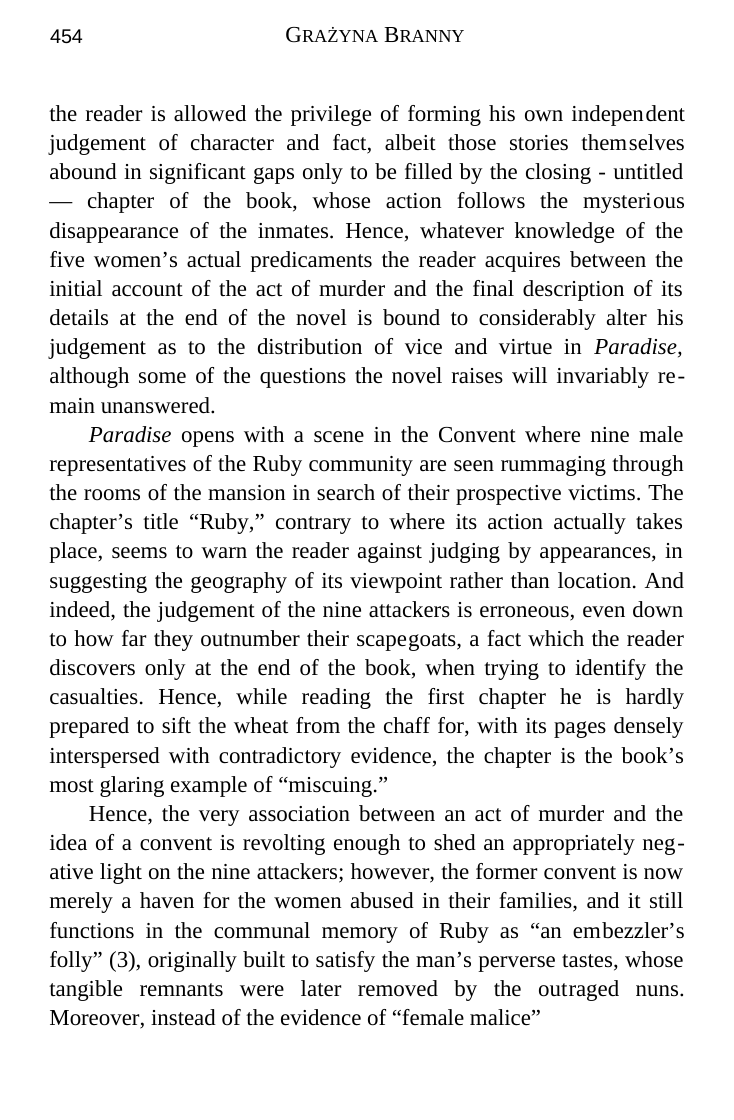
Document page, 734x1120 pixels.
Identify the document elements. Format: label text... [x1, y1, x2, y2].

text Paradise opens with a scene in the Convent where nine male representatives of the Ruby community are seen rummaging through the rooms of the mansion in search of their prospective victims. The chapter’s title “Ruby,” contrary to where its action actually takes place, seems to warn the reader against judging by appearances, in suggesting the geography of its viewpoint rather than location. And indeed, the judgement of the nine attackers is erroneous, even down to how far they outnumber their scape­goats, a fact which the reader discovers only at the end of the book, when trying to identify the casualties. Hence, while read­ing the first chapter he is hardly prepared to sift the wheat from the chaff for, with its pages densely interspersed with contradic­tory evidence, the chapter is the book’s most glaring example of “miscuing.” [49, 421, 685, 797]
text the reader is allowed the privilege of forming his own indepen­dent judgement of character and fact, albeit those stories them­selves abound in significant gaps only to be filled by the closing - untitled — chapter of the book, whose action follows the mysteri­ous disappearance of the inmates. Hence, whatever knowledge of the five women’s actual predicaments the reader acquires between the initial account of the act of murder and the final description of its details at the end of the novel is bound to considerably alter his judgement as to the distribution of vice and virtue in Paradise, although some of the questions the novel raises will invariably re­main unanswered. [49, 100, 685, 418]
text Hence, the very association between an act of murder and the idea of a convent is revolting enough to shed an appropriately neg­ative light on the nine attackers; however, the former convent is now merely a haven for the women abused in their families, and it still functions in the communal memory of Ruby as “an em­bezzler’s folly” (3), originally built to satisfy the man’s perverse tastes, whose tangible remnants were later removed by the out­raged nuns. Moreover, instead of the evidence of “female malice” [49, 800, 685, 1031]
text 454 [50, 25, 87, 48]
text Grażyna Branny [285, 21, 481, 48]
